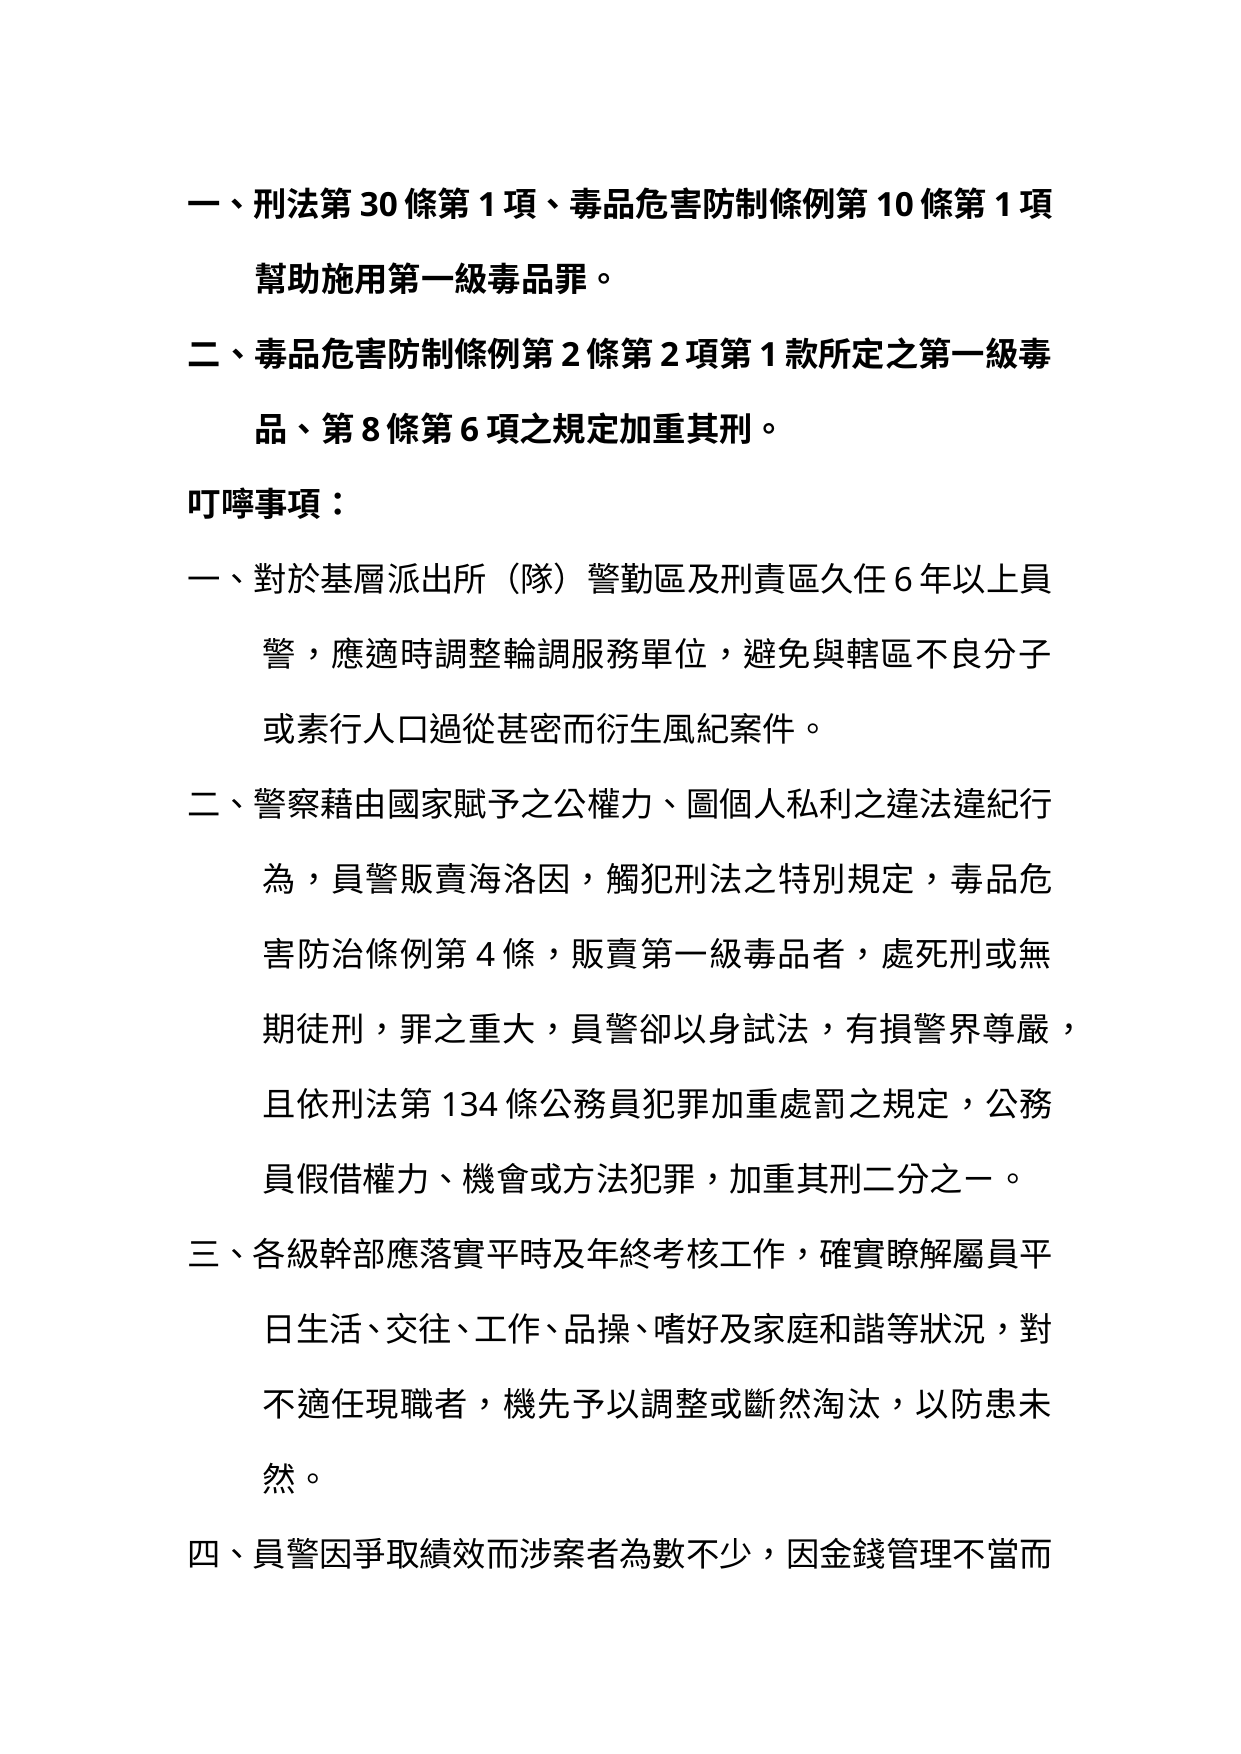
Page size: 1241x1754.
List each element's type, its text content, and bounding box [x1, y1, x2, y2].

text 二、警察藉由國家賦予之公權力、圖個人私利之違法違紀行為，員警販賣海洛因，觸犯刑法之特別規定，毒品危害防治條例第4條，販賣第一級毒品者，處死刑或無期徒刑，罪之重大，員警卻以身試法，有損警界尊嚴，且依刑法第134條公務員犯罪加重處罰之規定，公務員假借權力、機會或方法犯罪，加重其刑二分之ㄧ。 [187, 764, 1053, 1214]
text 四、員警因爭取績效而涉案者為數不少，因金錢管理不當而涉貪，與特殊人物交往過密易引發洩密案件，將個人資料賣給地下錢莊的情形，不適任人員，不要付於保管公務機密資料的工作，並注意其金錢管理的狀況，事前必有徵候，主管或同事間能多加規勸或勇於舉發，則可以防患未然。 [187, 1514, 1053, 1589]
text 三、各級幹部應落實平時及年終考核工作，確實瞭解屬員平日生活、交往、工作、品操、嗜好及家庭和諧等狀況，對不適任現職者，機先予以調整或斷然淘汰，以防患未然。 [187, 1214, 1053, 1514]
text 一、刑法第30條第1項、毒品危害防制條例第10條第1項幫助施用第一級毒品罪。 [187, 164, 1053, 314]
text 二、毒品危害防制條例第2條第2項第1款所定之第一級毒品、第8條第6項之規定加重其刑。 [187, 314, 1053, 464]
text 一、對於基層派出所（隊）警勤區及刑責區久任6年以上員警，應適時調整輪調服務單位，避免與轄區不良分子或素行人口過從甚密而衍生風紀案件。 [187, 539, 1053, 764]
text 叮嚀事項： [187, 464, 1053, 539]
